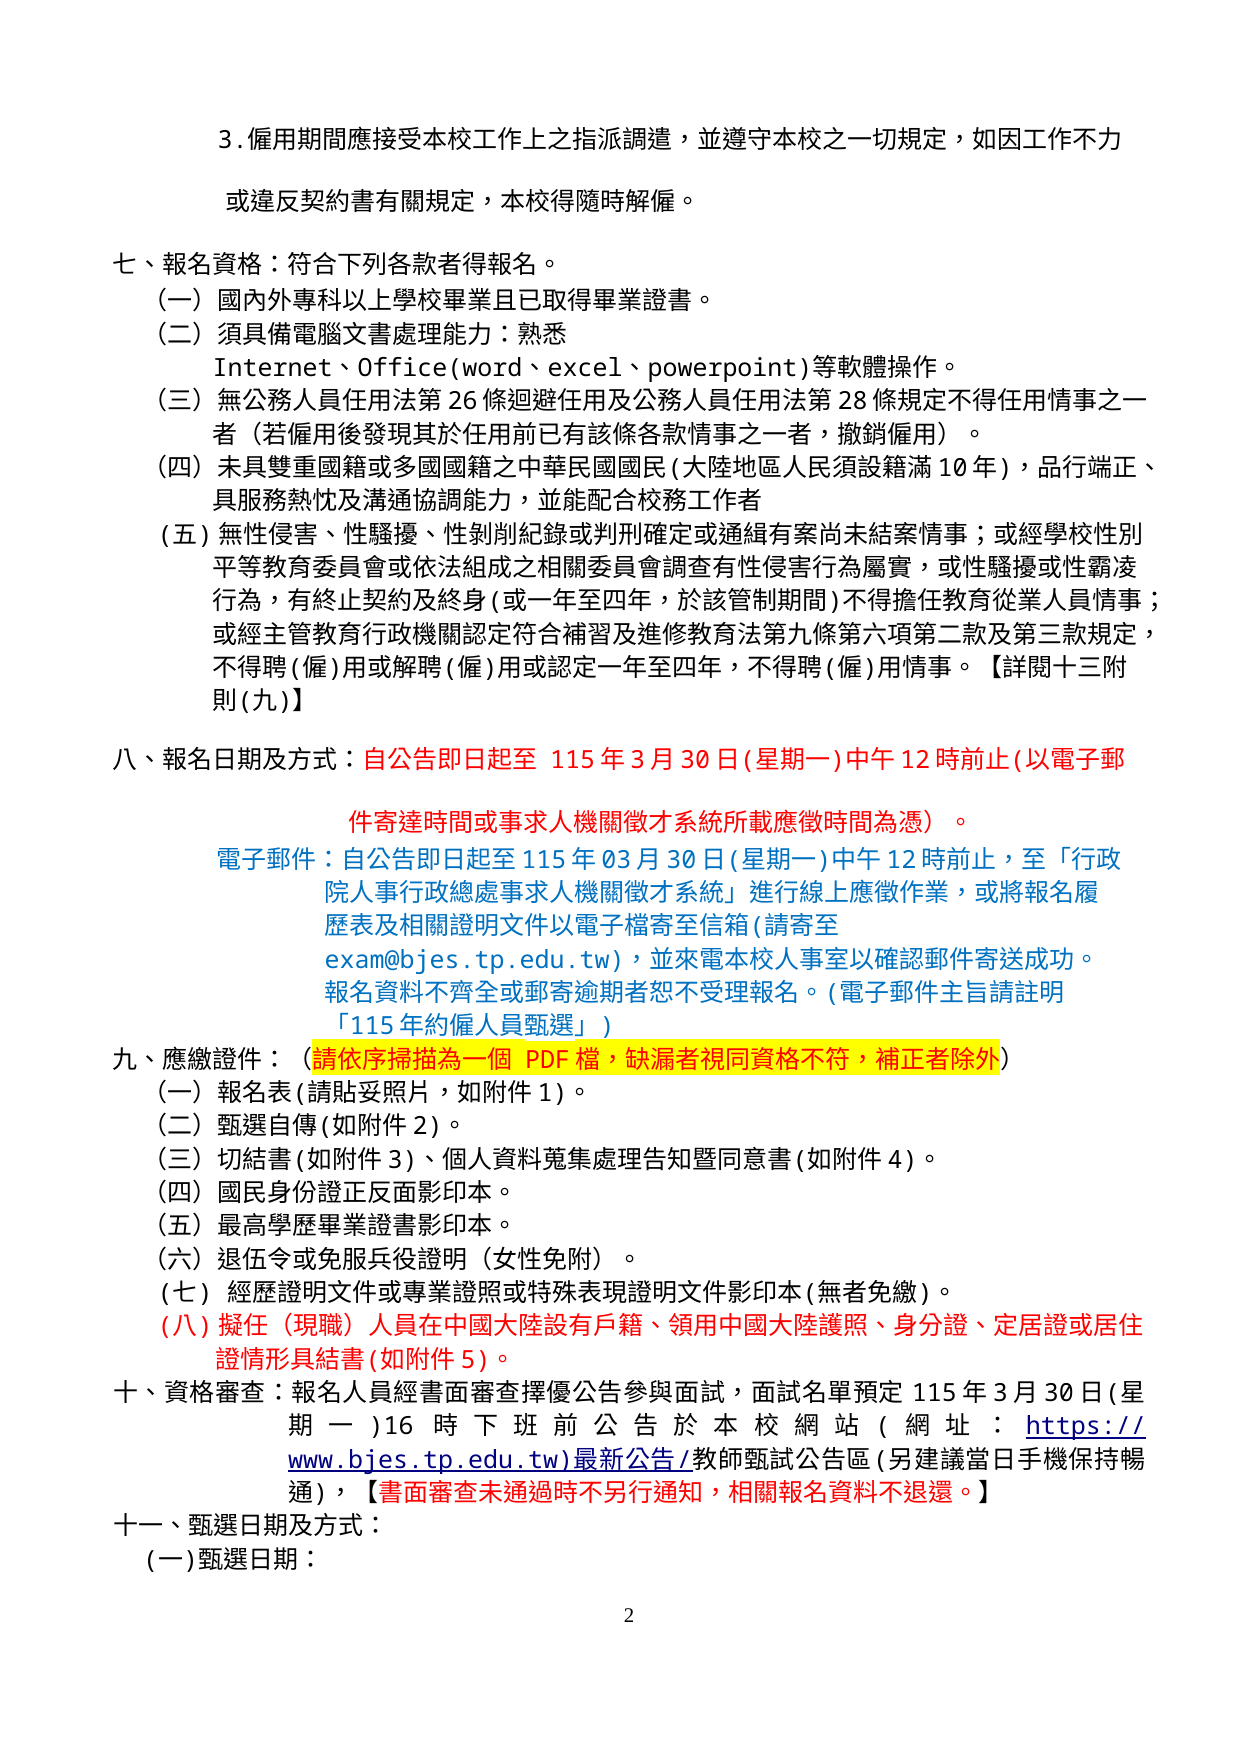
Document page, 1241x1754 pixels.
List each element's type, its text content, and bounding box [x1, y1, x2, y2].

text 十、資格審查：報名人員經書面審查擇優公告參與面試，面試名單預定115年3月30日(星期一)16時下班前公告於本校網站(網址：https://www.bjes.tp.edu.tw)最新公告/教師甄試公告區(另建議當日手機保持暢通)，【書面審查未通過時不另行通知，相關報名資料不退還。】 [113, 1375, 1146, 1508]
text （四）未具雙重國籍或多國國籍之中華民國國民(大陸地區人民須設籍滿10年)，品行端正、具服務熱忱及溝通協調能力，並能配合校務工作者 [112, 450, 1152, 516]
text （三）切結書(如附件3)、個人資料蒐集處理告知暨同意書(如附件4)。 [112, 1141, 1152, 1175]
text (八) 擬任（現職）人員在中國大陸設有戶籍、領用中國大陸護照、身分證、定居證或居住證情形具結書(如附件5)。 [112, 1308, 1151, 1375]
text （五）最高學歷畢業證書影印本。 [112, 1208, 1152, 1241]
text （三）無公務人員任用法第26條迴避任用及公務人員任用法第28條規定不得任用情事之一者（若僱用後發現其於任用前已有該條各款情事之一者，撤銷僱用）。 [112, 383, 1152, 450]
text （二）甄選自傳(如附件2)。 [112, 1108, 1151, 1141]
text (一)甄選日期： [113, 1541, 1146, 1575]
text 八、報名日期及方式：自公告即日起至 115年3月30日(星期一)中午12時前止(以電子郵件寄達時間或事求人機關徵才系統所載應徵時間為憑）。 [112, 716, 1146, 841]
text （四）國民身份證正反面影印本。 [112, 1175, 1152, 1208]
text 七、報名資格：符合下列各款者得報名。 [112, 221, 1146, 283]
text （一）國內外專科以上學校畢業且已取得畢業證書。 [112, 283, 1151, 316]
text 3.僱用期間應接受本校工作上之指派調遣，並遵守本校之一切規定，如因工作不力或違反契約書有關規定，本校得隨時解僱。 [112, 96, 1146, 221]
text 九、應繳證件：（請依序掃描為一個 PDF檔，缺漏者視同資格不符，補正者除外） [112, 1041, 1152, 1075]
text (五) 無性侵害、性騷擾、性剝削紀錄或判刑確定或通緝有案尚未結案情事；或經學校性別平等教育委員會或依法組成之相關委員會調查有性侵害行為屬實，或性騷擾或性霸凌行為，有終止契約及終身(或一年至四年，於該管制期間)不得擔任教育從業人員情事；或經主管教育行政機關認定符合補習及進修教育法第九條第六項第二款及第三款規定，不得聘(僱)用或解聘(僱)用或認定一年至四年，不得聘(僱)用情事。【詳閱十三附則(九)】 [112, 516, 1152, 716]
text （二）須具備電腦文書處理能力：熟悉Internet、Office(word、excel、powerpoint)等軟體操作。 [112, 316, 1152, 383]
text （六）退伍令或免服兵役證明（女性免附）。 [112, 1241, 1151, 1275]
text （一）報名表(請貼妥照片，如附件1)。 [112, 1075, 1151, 1108]
text 十一、甄選日期及方式： [113, 1508, 1146, 1541]
text (七) 經歷證明文件或專業證照或特殊表現證明文件影印本(無者免繳)。 [112, 1275, 1151, 1308]
text 電子郵件：自公告即日起至115年03月30日(星期一)中午12時前止，至「行政院人事行政總處事求人機關徵才系統」進行線上應徵作業，或將報名履歷表及相關證明文件以電子檔寄至信箱(請寄至exam@bjes.tp.edu.tw)，並來電本校人事室以確認郵件寄送成功。報名資料不齊全或郵寄逾期者恕不受理報名。(電子郵件主旨請註明「115年約僱人員甄選」) [171, 841, 1123, 1041]
